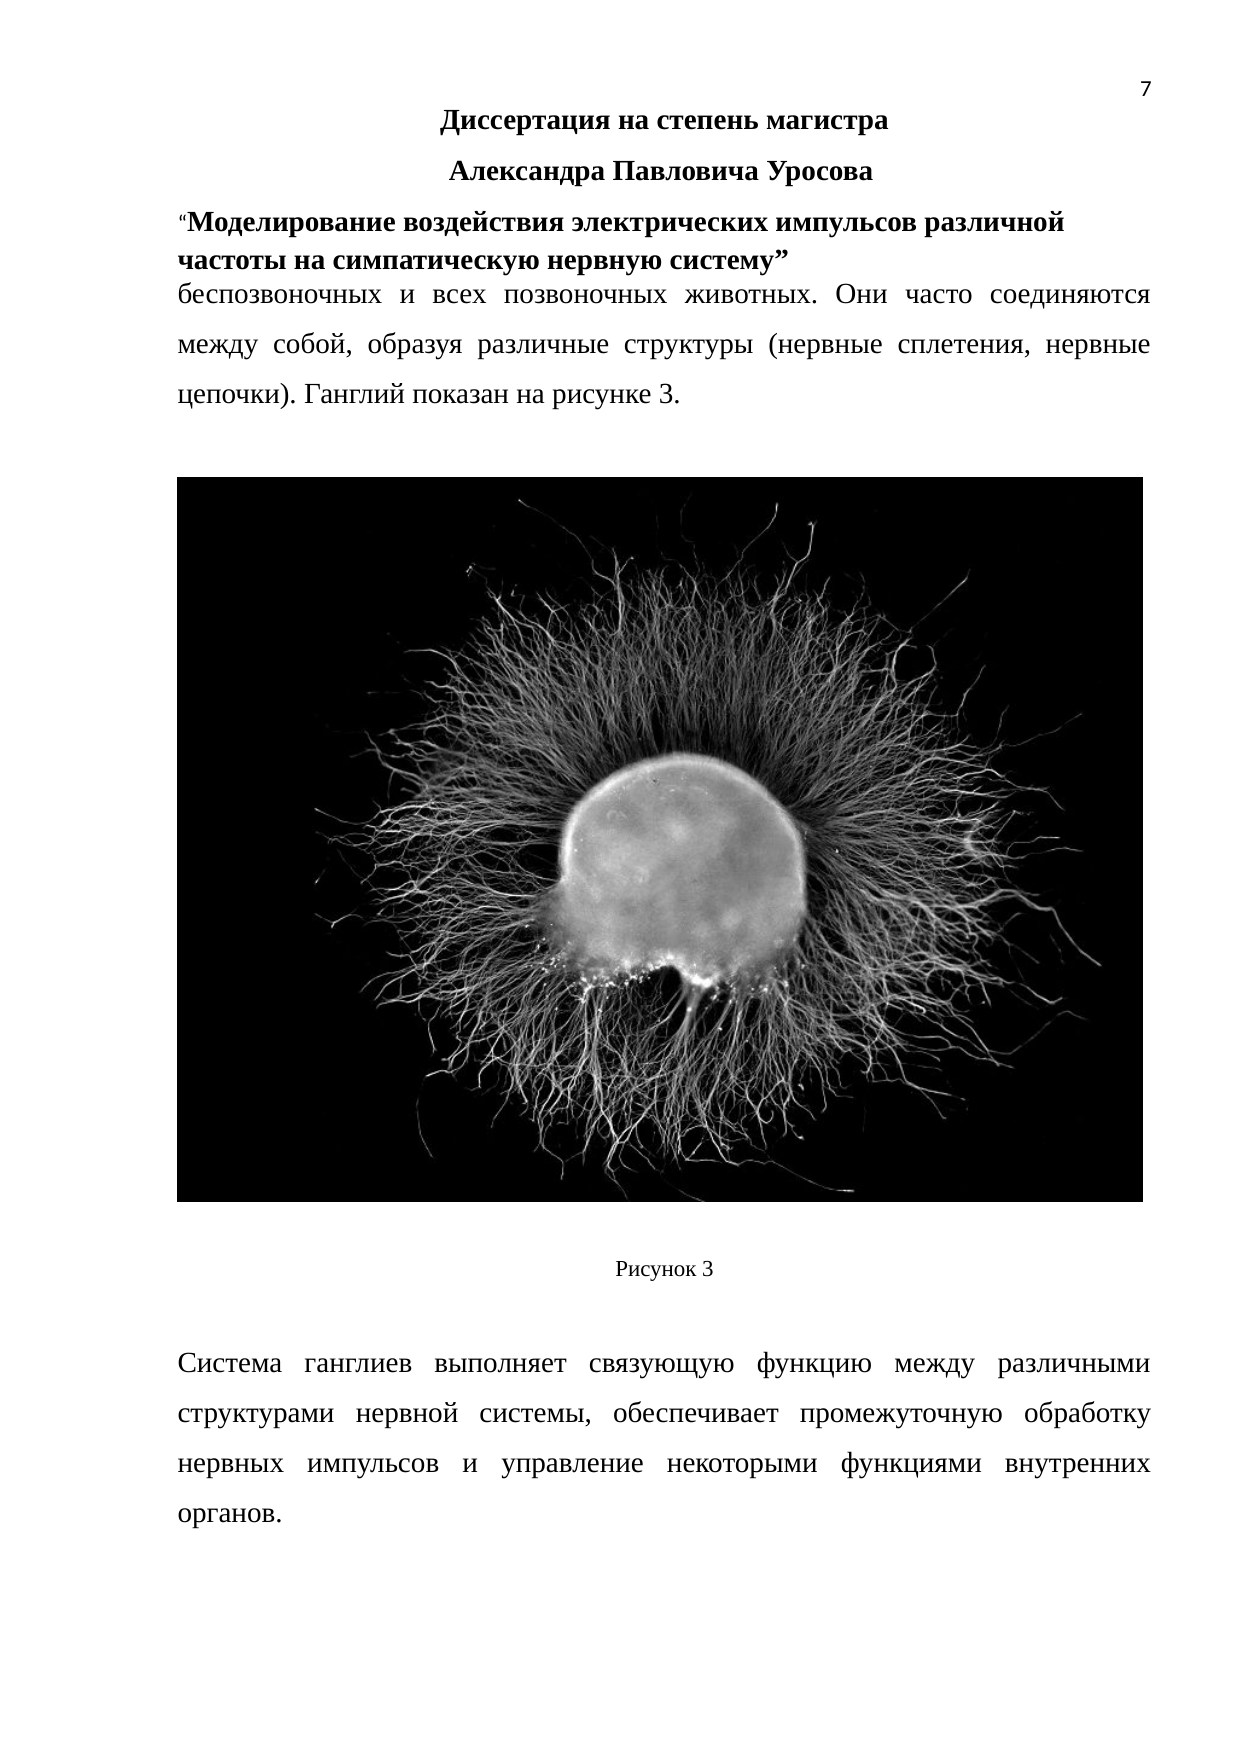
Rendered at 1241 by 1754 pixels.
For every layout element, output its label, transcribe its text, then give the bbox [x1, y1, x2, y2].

picture [177, 477, 1143, 1202]
text Рисунок 3 [177, 1255, 1152, 1281]
text Система ганглиев выполняет связующую функцию между различными структурами нервной системы, обеспечивает промежуточную обработку нервных импульсов и управление некоторыми функциями внутренних органов. [177, 1345, 1152, 1529]
text беспозвоночных и всех позвоночных животных. Они часто соединяются между собой, образуя различные структуры (нервные сплетения, нервные цепочки). Ганглий показан на рисунке 3. [177, 276, 1152, 410]
